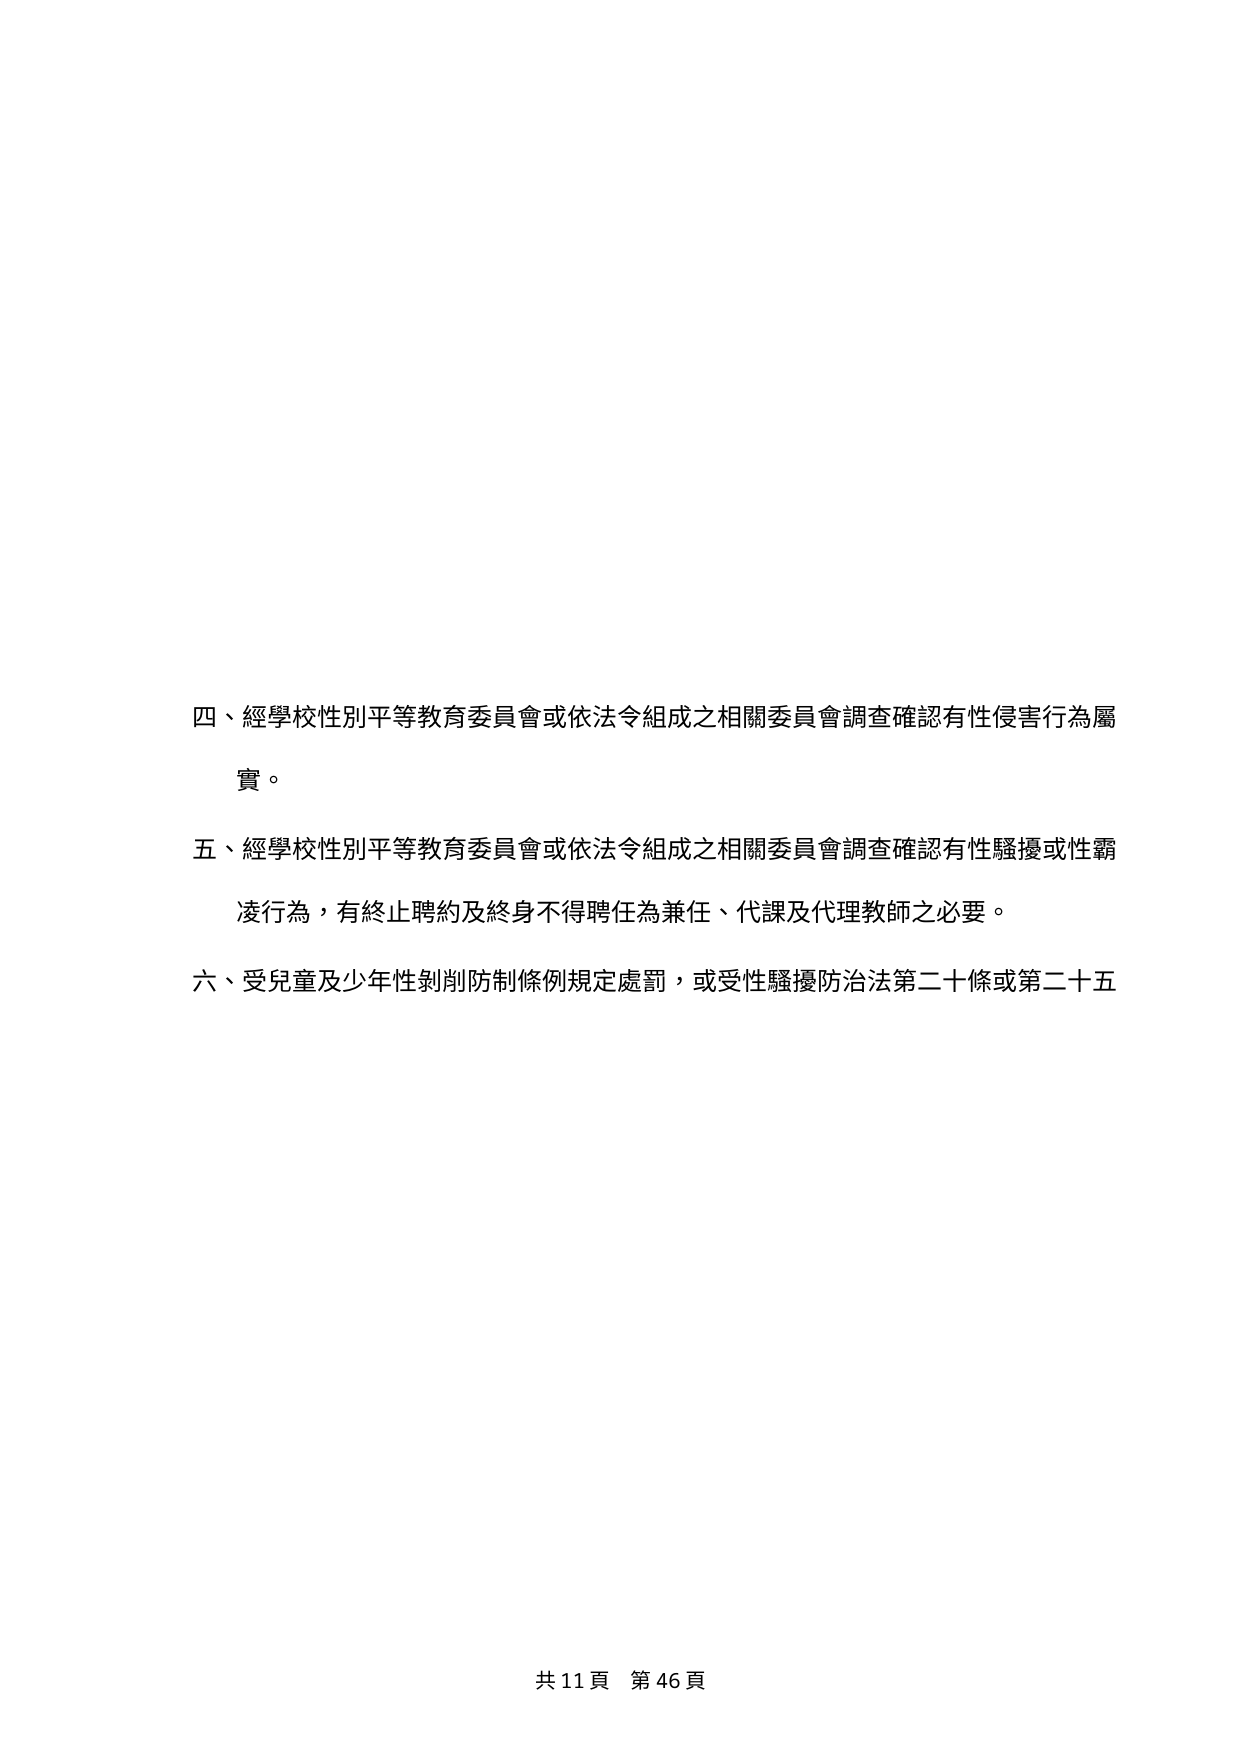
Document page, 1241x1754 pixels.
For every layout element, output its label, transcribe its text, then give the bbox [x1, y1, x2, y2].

text 五、經學校性別平等教育委員會或依法令組成之相關委員會調查確認有性騷擾或性霸凌行為，有終止聘約及終身不得聘任為兼任、代課及代理教師之必要。 [192, 806, 1122, 931]
text 四、經學校性別平等教育委員會或依法令組成之相關委員會調查確認有性侵害行為屬實。 [192, 674, 1122, 799]
text 六、受兒童及少年性剝削防制條例規定處罰，或受性騷擾防治法第二十條或第二十五 [192, 938, 1122, 1001]
